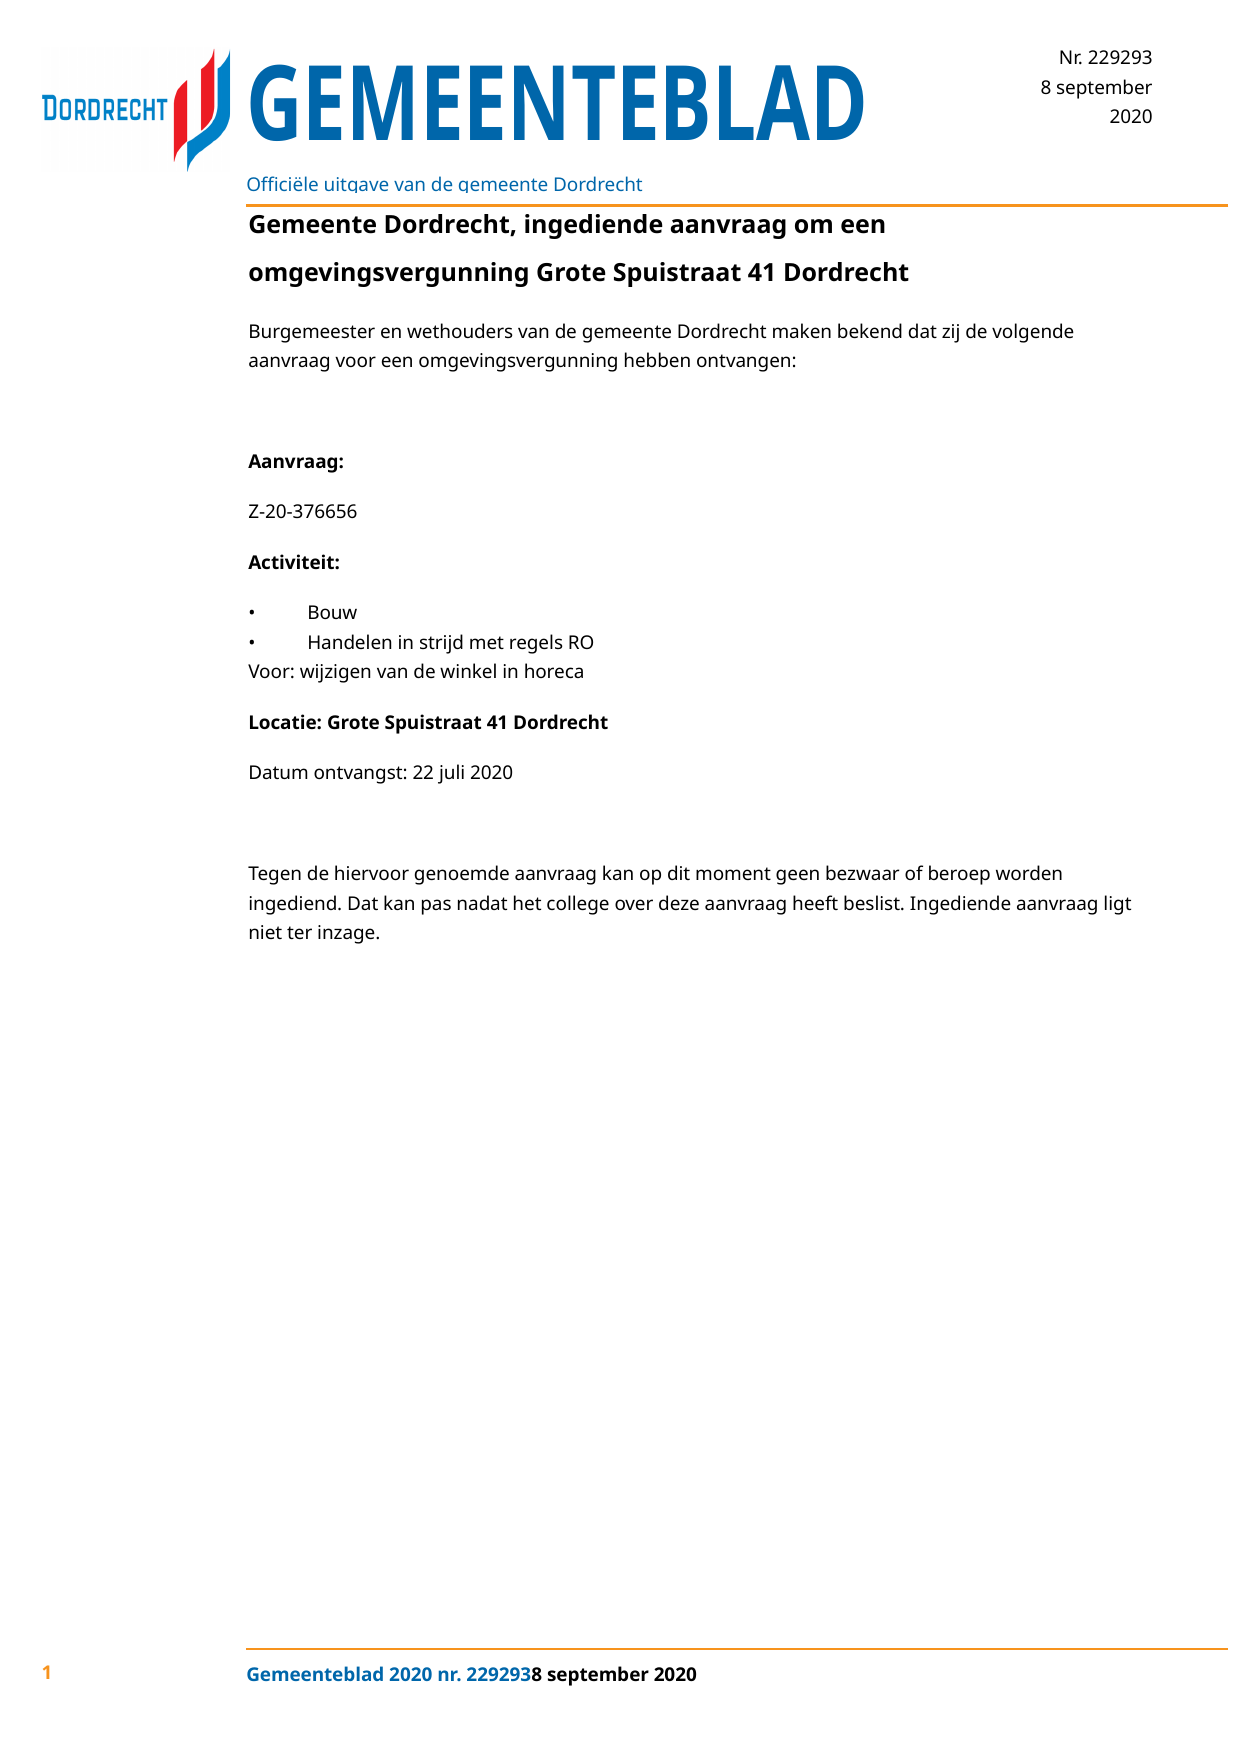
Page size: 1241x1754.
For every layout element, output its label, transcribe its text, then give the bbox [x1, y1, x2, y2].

text Z-20-376656 [248, 499, 1152, 524]
list Handelen in strijd met regels RO [248, 629, 1152, 655]
text Gemeente Dordrecht, ingediende aanvraag om een omgevingsvergunning Grote Spuistraat 41 Dordrecht [248, 207, 1152, 288]
text Tegen de hiervoor genoemde aanvraag kan op dit moment geen bezwaar of beroep worden ingediend. Dat kan pas nadat het college over deze aanvraag heeft beslist. Ingediende aanvraag ligt niet ter inzage. [248, 860, 1152, 945]
picture [41, 47, 231, 172]
list Bouw [248, 599, 1152, 625]
text Datum ontvangst: 22 juli 2020 [248, 759, 1152, 785]
text Locatie: Grote Spuistraat 41 Dordrecht [248, 709, 1152, 735]
text Aanvraag: [248, 448, 1152, 474]
text Burgemeester en wethouders van de gemeente Dordrecht maken bekend dat zij de volgende aanvraag voor een omgevingsvergunning hebben ontvangen: [248, 318, 1152, 373]
text Activiteit: [248, 549, 1152, 575]
text Voor: wijzigen van de winkel in horeca [248, 659, 1152, 684]
